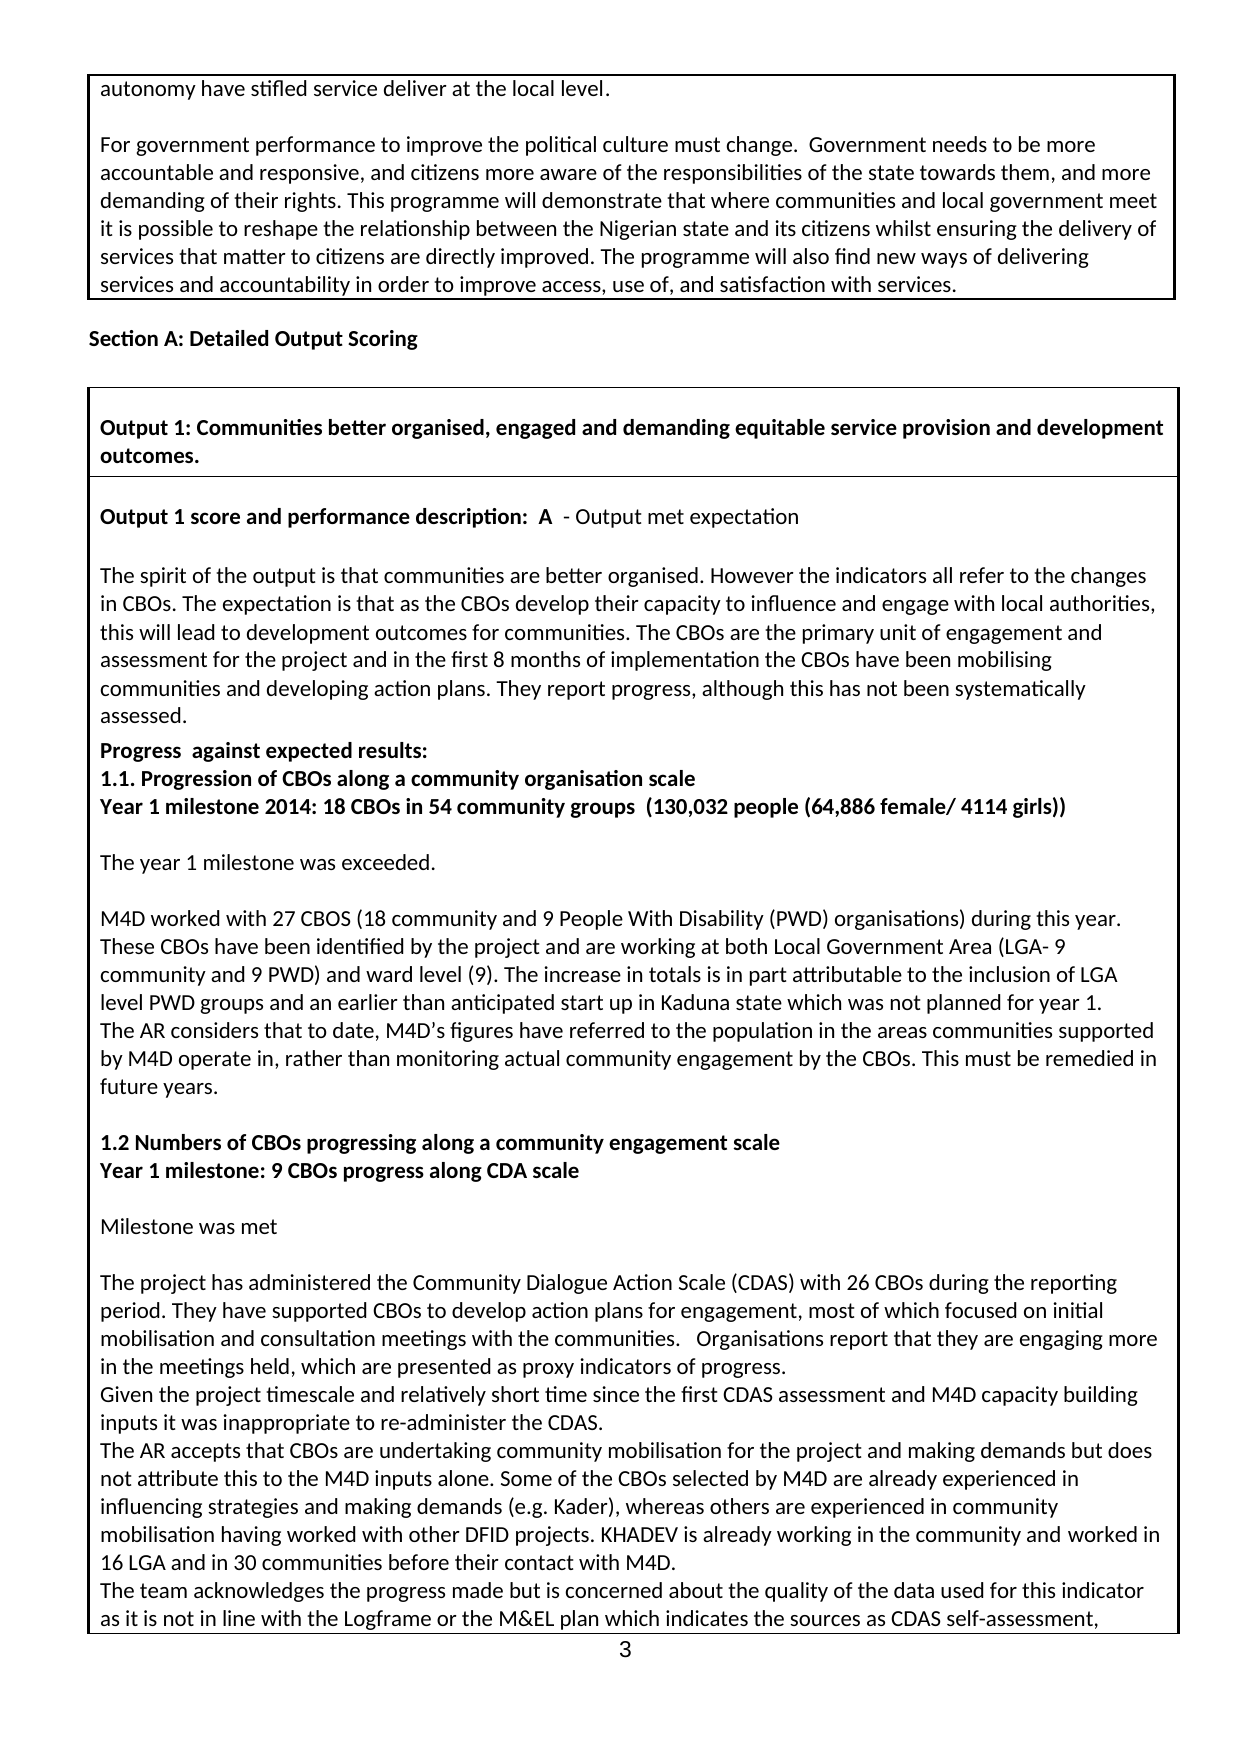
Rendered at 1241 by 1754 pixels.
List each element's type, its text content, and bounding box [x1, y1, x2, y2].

table_cell Progress against expected results: 1.1. Progression of CBOs along a community organisation scale Year 1 milestone 2014: 18 CBOs in 54 community groups (130,032 people (64,886 female/ 4114 girls)) The year 1 milestone was exceeded. M4D worked with 27 CBOS (18 community and 9 People With Disability (PWD) organisations) during this year. These CBOs have been identified by the project and are working at both Local Government Area (LGA- 9 community and 9 PWD) and ward level (9). The increase in totals is in part attributable to the inclusion of LGA level PWD groups and an earlier than anticipated start up in Kaduna state which was not planned for year 1. The AR considers that to date, M4D’s figures have referred to the population in the areas communities supported by M4D operate in, rather than monitoring actual community engagement by the CBOs. This must be remedied in future years. 1.2 Numbers of CBOs progressing along a community engagement scale Year 1 milestone: 9 CBOs progress along CDA scale Milestone was met The project has administered the Community Dialogue Action Scale (CDAS) with 26 CBOs during the reporting period. They have supported CBOs to develop action plans for engagement, most of which focused on initial mobilisation and consultation meetings with the communities. Organisations report that they are engaging more in the meetings held, which are presented as proxy indicators of progress. Given the project timescale and relatively short time since the first CDAS assessment and M4D capacity building inputs it was inappropriate to re-administer the CDAS. The AR accepts that CBOs are undertaking community mobilisation for the project and making demands but does not attribute this to the M4D inputs alone. Some of the CBOs selected by M4D are already experienced in influencing strategies and making demands (e.g. Kader), whereas others are experienced in community mobilisation having worked with other DFID projects. KHADEV is already working in the community and worked in 16 LGA and in 30 communities before their contact with M4D. The team acknowledges the progress made but is concerned about the quality of the data used for this indicator as it is not in line with the Logframe or the M&EL plan which indicates the sources as CDAS self-assessment, [90, 736, 1177, 1633]
subtitle Section A: Detailed Output Scoring [89, 324, 1152, 353]
table_cell Output 1 score and performance description: A - Output met expectation The spirit of the output is that communities are better organised. However the indicators all refer to the changes in CBOs. The expectation is that as the CBOs develop their capacity to influence and engage with local authorities, this will lead to development outcomes for communities. The CBOs are the primary unit of engagement and assessment for the project and in the first 8 months of implementation the CBOs have been mobilising communities and developing action plans. They report progress, although this has not been systematically assessed. [90, 477, 1177, 736]
table_header Output 1: Communities better organised, engaged and demanding equitable service provision and development outcomes. [90, 388, 1177, 476]
table_cell autonomy have stifled service deliver at the local level. For government performance to improve the political culture must change. Government needs to be more accountable and responsive, and citizens more aware of the responsibilities of the state towards them, and more demanding of their rights. This programme will demonstrate that where communities and local government meet it is possible to reshape the relationship between the Nigerian state and its citizens whilst ensuring the delivery of services that matter to citizens are directly improved. The programme will also find new ways of delivering services and accountability in order to improve access, use of, and satisfaction with services. [90, 76, 1173, 298]
